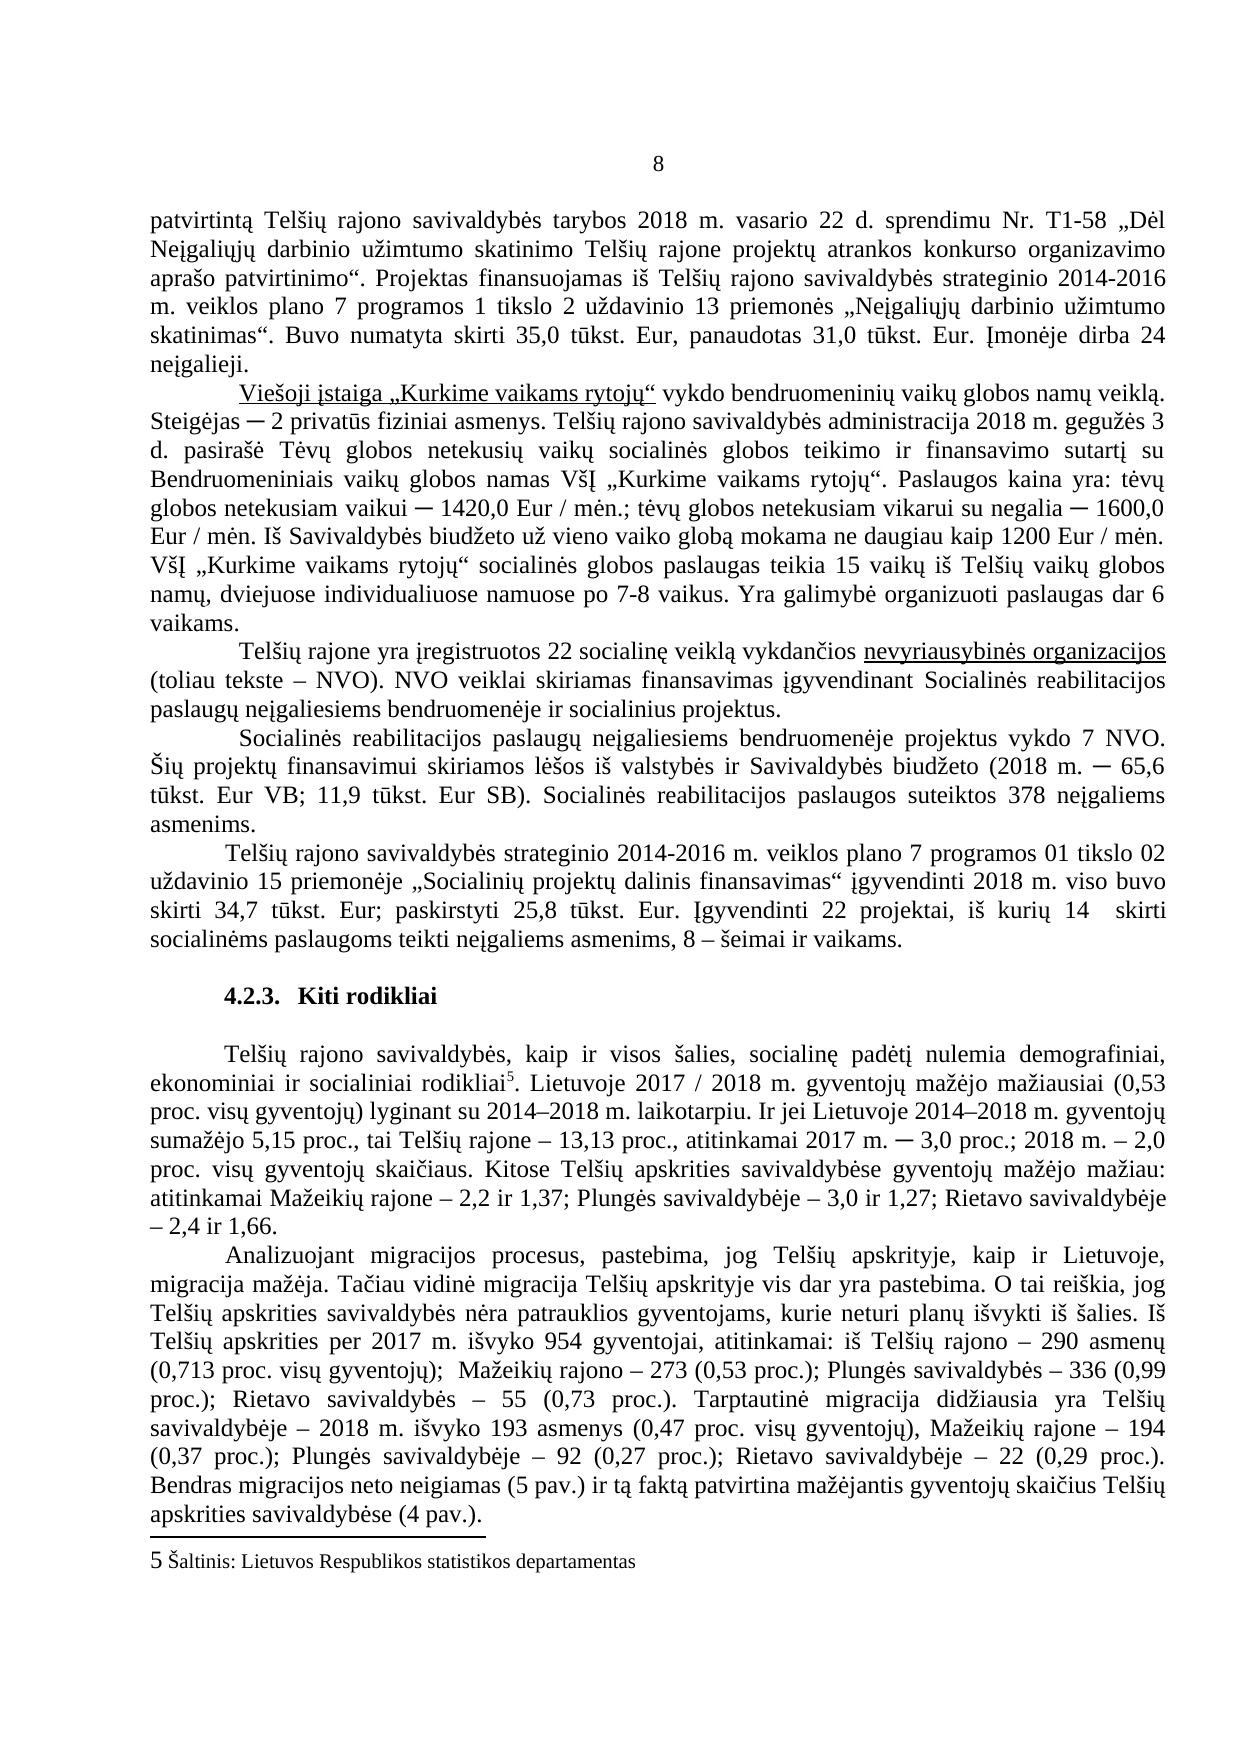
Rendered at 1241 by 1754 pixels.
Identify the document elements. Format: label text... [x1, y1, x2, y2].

text 4.2.3. Kiti rodikliai [224, 981, 517, 1010]
text patvirtintą Telšių rajono savivaldybės tarybos 2018 m. vasario 22 d. sprendimu Nr. T1-58 „Dėl Neįgaliųjų darbinio užimtumo skatinimo Telšių rajone projektų atrankos konkurso organizavimo aprašo patvirtinimo“. Projektas finansuojamas iš Telšių rajono savivaldybės strateginio 2014-2016 m. veiklos plano 7 programos 1 tikslo 2 uždavinio 13 priemonės „Neįgaliųjų darbinio užimtumo skatinimas“. Buvo numatyta skirti 35,0 tūkst. Eur, panaudotas 31,0 tūkst. Eur. Įmonėje dirba 24 neįgalieji. [150, 205, 1167, 378]
text Telšių rajono savivaldybės strateginio 2014-2016 m. veiklos plano 7 programos 01 tikslo 02 uždavinio 15 priemonėje „Socialinių projektų dalinis finansavimas“ įgyvendinti 2018 m. viso buvo skirti 34,7 tūkst. Eur; paskirstyti 25,8 tūkst. Eur. Įgyvendinti 22 projektai, iš kurių 14 skirti socialinėms paslaugoms teikti neįgaliems asmenims, 8 – šeimai ir vaikams. [150, 838, 1167, 953]
text Telšių rajono savivaldybės, kaip ir visos šalies, socialinę padėtį nulemia demografiniai, ekonominiai ir socialiniai rodikliai. Lietuvoje 2017 / 2018 m. gyventojų mažėjo mažiausiai (0,53 proc. visų gyventojų) lyginant su 2014–2018 m. laikotarpiu. Ir jei Lietuvoje 2014–2018 m. gyventojų sumažėjo 5,15 proc., tai Telšių rajone – 13,13 proc., atitinkamai 2017 m. ─ 3,0 proc.; 2018 m. – 2,0 proc. visų gyventojų skaičiaus. Kitose Telšių apskrities savivaldybėse gyventojų mažėjo mažiau: atitinkamai Mažeikių rajone – 2,2 ir 1,37; Plungės savivaldybėje – 3,0 ir 1,27; Rietavo savivaldybėje – 2,4 ir 1,66. [150, 1039, 1167, 1240]
text Socialinės reabilitacijos paslaugų neįgaliesiems bendruomenėje projektus vykdo 7 NVO. Šių projektų finansavimui skiriamos lėšos iš valstybės ir Savivaldybės biudžeto (2018 m. ─ 65,6 tūkst. Eur VB; 11,9 tūkst. Eur SB). Socialinės reabilitacijos paslaugos suteiktos 378 neįgaliems asmenims. [150, 723, 1166, 838]
text Analizuojant migracijos procesus, pastebima, jog Telšių apskrityje, kaip ir Lietuvoje, migracija mažėja. Tačiau vidinė migracija Telšių apskrityje vis dar yra pastebima. O tai reiškia, jog Telšių apskrities savivaldybės nėra patrauklios gyventojams, kurie neturi planų išvykti iš šalies. Iš Telšių apskrities per 2017 m. išvyko 954 gyventojai, atitinkamai: iš Telšių rajono – 290 asmenų (0,713 proc. visų gyventojų); Mažeikių rajono – 273 (0,53 proc.); Plungės savivaldybės – 336 (0,99 proc.); Rietavo savivaldybės – 55 (0,73 proc.). Tarptautinė migracija didžiausia yra Telšių savivaldybėje – 2018 m. išvyko 193 asmenys (0,47 proc. visų gyventojų), Mažeikių rajone – 194 (0,37 proc.); Plungės savivaldybėje – 92 (0,27 proc.); Rietavo savivaldybėje – 22 (0,29 proc.). Bendras migracijos neto neigiamas (5 pav.) ir tą faktą patvirtina mažėjantis gyventojų skaičius Telšių apskrities savivaldybėse (4 pav.). [150, 1240, 1167, 1528]
text Telšių rajone yra įregistruotos 22 socialinę veiklą vykdančios nevyriausybinės organizacijos (toliau tekste – NVO). NVO veiklai skiriamas finansavimas įgyvendinant Socialinės reabilitacijos paslaugų neįgaliesiems bendruomenėje ir socialinius projektus. [150, 636, 1166, 723]
text Viešoji įstaiga „Kurkime vaikams rytojų“ vykdo bendruomeninių vaikų globos namų veiklą. Steigėjas ─ 2 privatūs fiziniai asmenys. Telšių rajono savivaldybės administracija 2018 m. gegužės 3 d. pasirašė Tėvų globos netekusių vaikų socialinės globos teikimo ir finansavimo sutartį su Bendruomeniniais vaikų globos namas VšĮ „Kurkime vaikams rytojų“. Paslaugos kaina yra: tėvų globos netekusiam vaikui ─ 1420,0 Eur / mėn.; tėvų globos netekusiam vikarui su negalia ─ 1600,0 Eur / mėn. Iš Savivaldybės biudžeto už vieno vaiko globą mokama ne daugiau kaip 1200 Eur / mėn. VšĮ „Kurkime vaikams rytojų“ socialinės globos paslaugas teikia 15 vaikų iš Telšių vaikų globos namų, dviejuose individualiuose namuose po 7-8 vaikus. Yra galimybė organizuoti paslaugas dar 6 vaikams. [150, 378, 1166, 636]
text Šaltinis: Lietuvos Respublikos statistikos departamentas [150, 1537, 1167, 1574]
